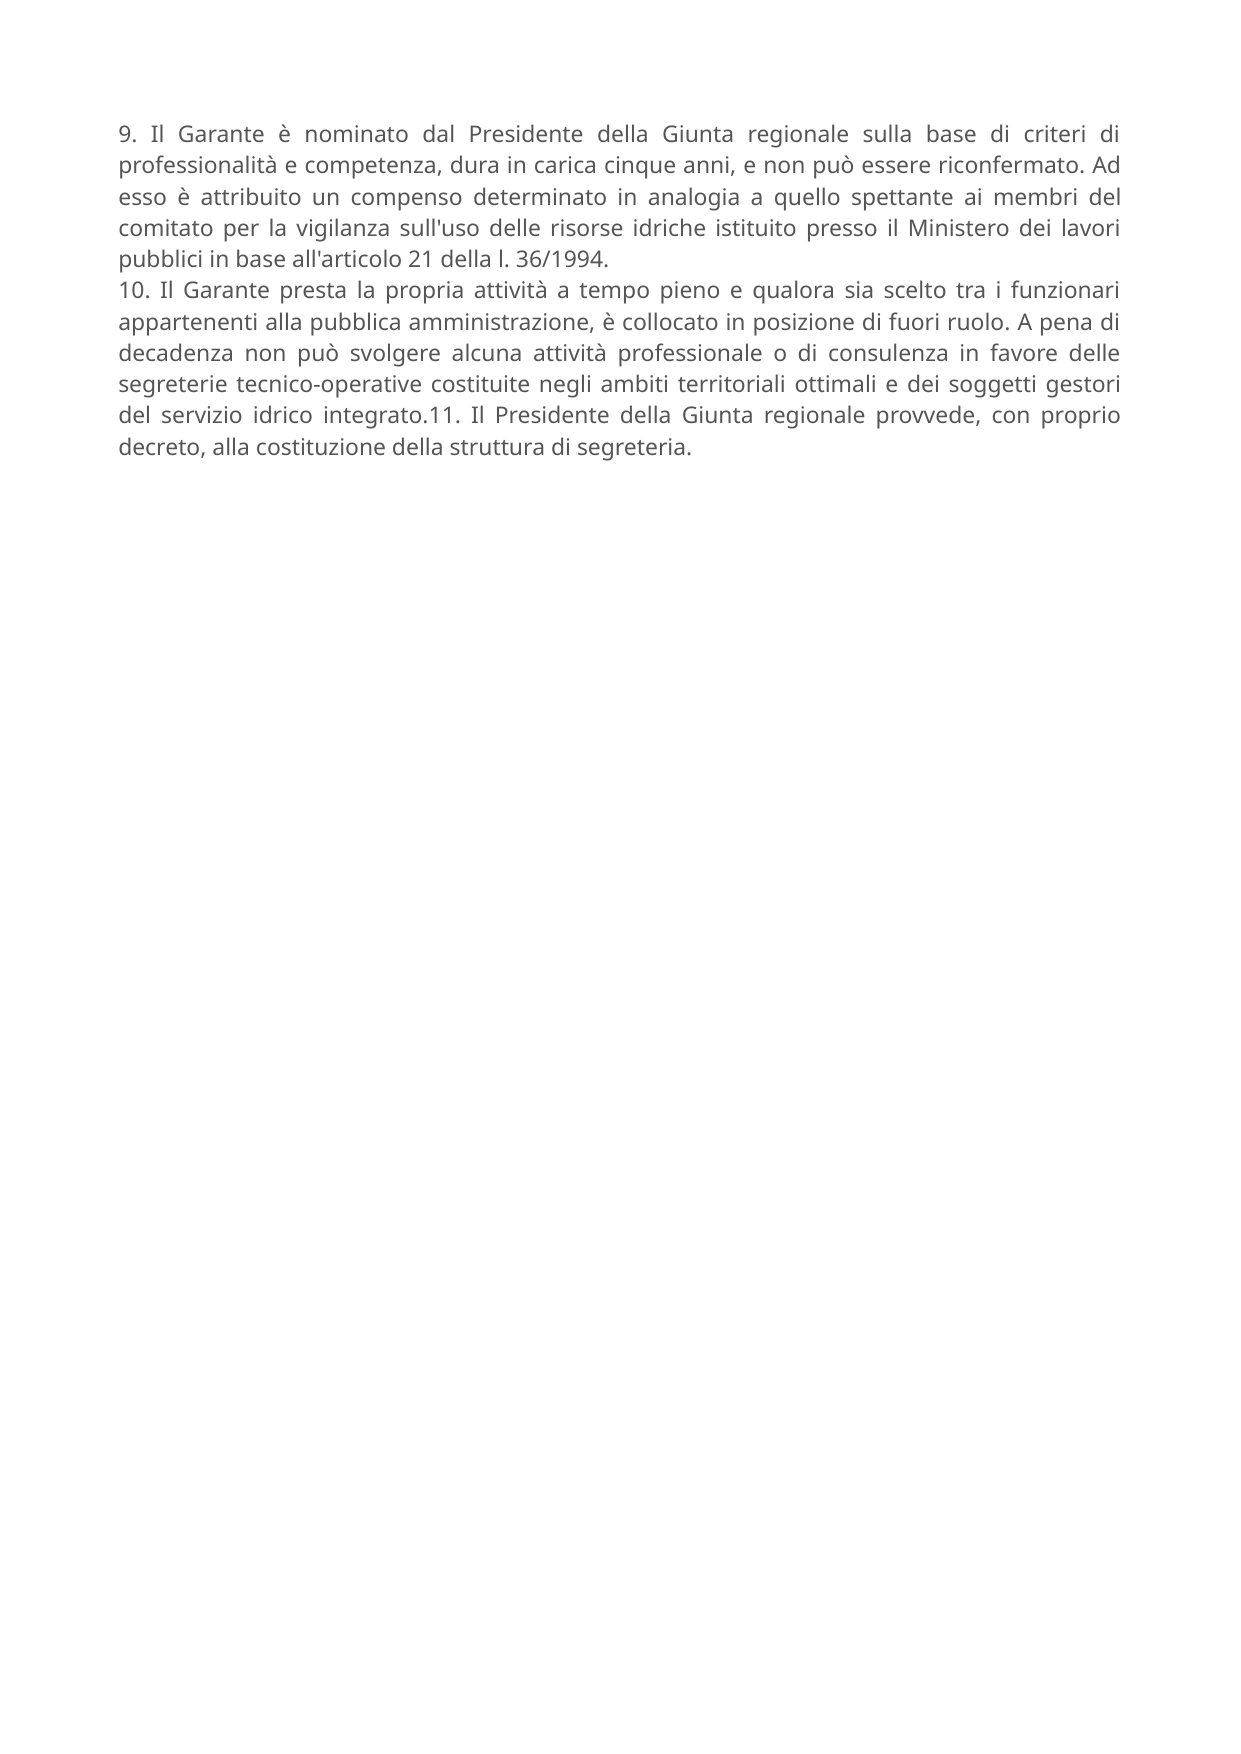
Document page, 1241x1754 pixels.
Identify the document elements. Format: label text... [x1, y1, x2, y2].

text 9. Il Garante è nominato dal Presidente della Giunta regionale sulla base di criteri di professionalità e competenza, dura in carica cinque anni, e non può essere riconfermato. Ad esso è attribuito un compenso determinato in analogia a quello spettante ai membri del comitato per la vigilanza sull'uso delle risorse idriche istituito presso il Ministero dei lavori pubblici in base all'articolo 21 della l. 36/1994. [118, 118, 1122, 274]
text 10. Il Garante presta la propria attività a tempo pieno e qualora sia scelto tra i funzionari appartenenti alla pubblica amministrazione, è collocato in posizione di fuori ruolo. A pena di decadenza non può svolgere alcuna attività professionale o di consulenza in favore delle segreterie tecnico-operative costituite negli ambiti territoriali ottimali e dei soggetti gestori del servizio idrico integrato.11. Il Presidente della Giunta regionale provvede, con proprio decreto, alla costituzione della struttura di segreteria. [118, 274, 1122, 462]
